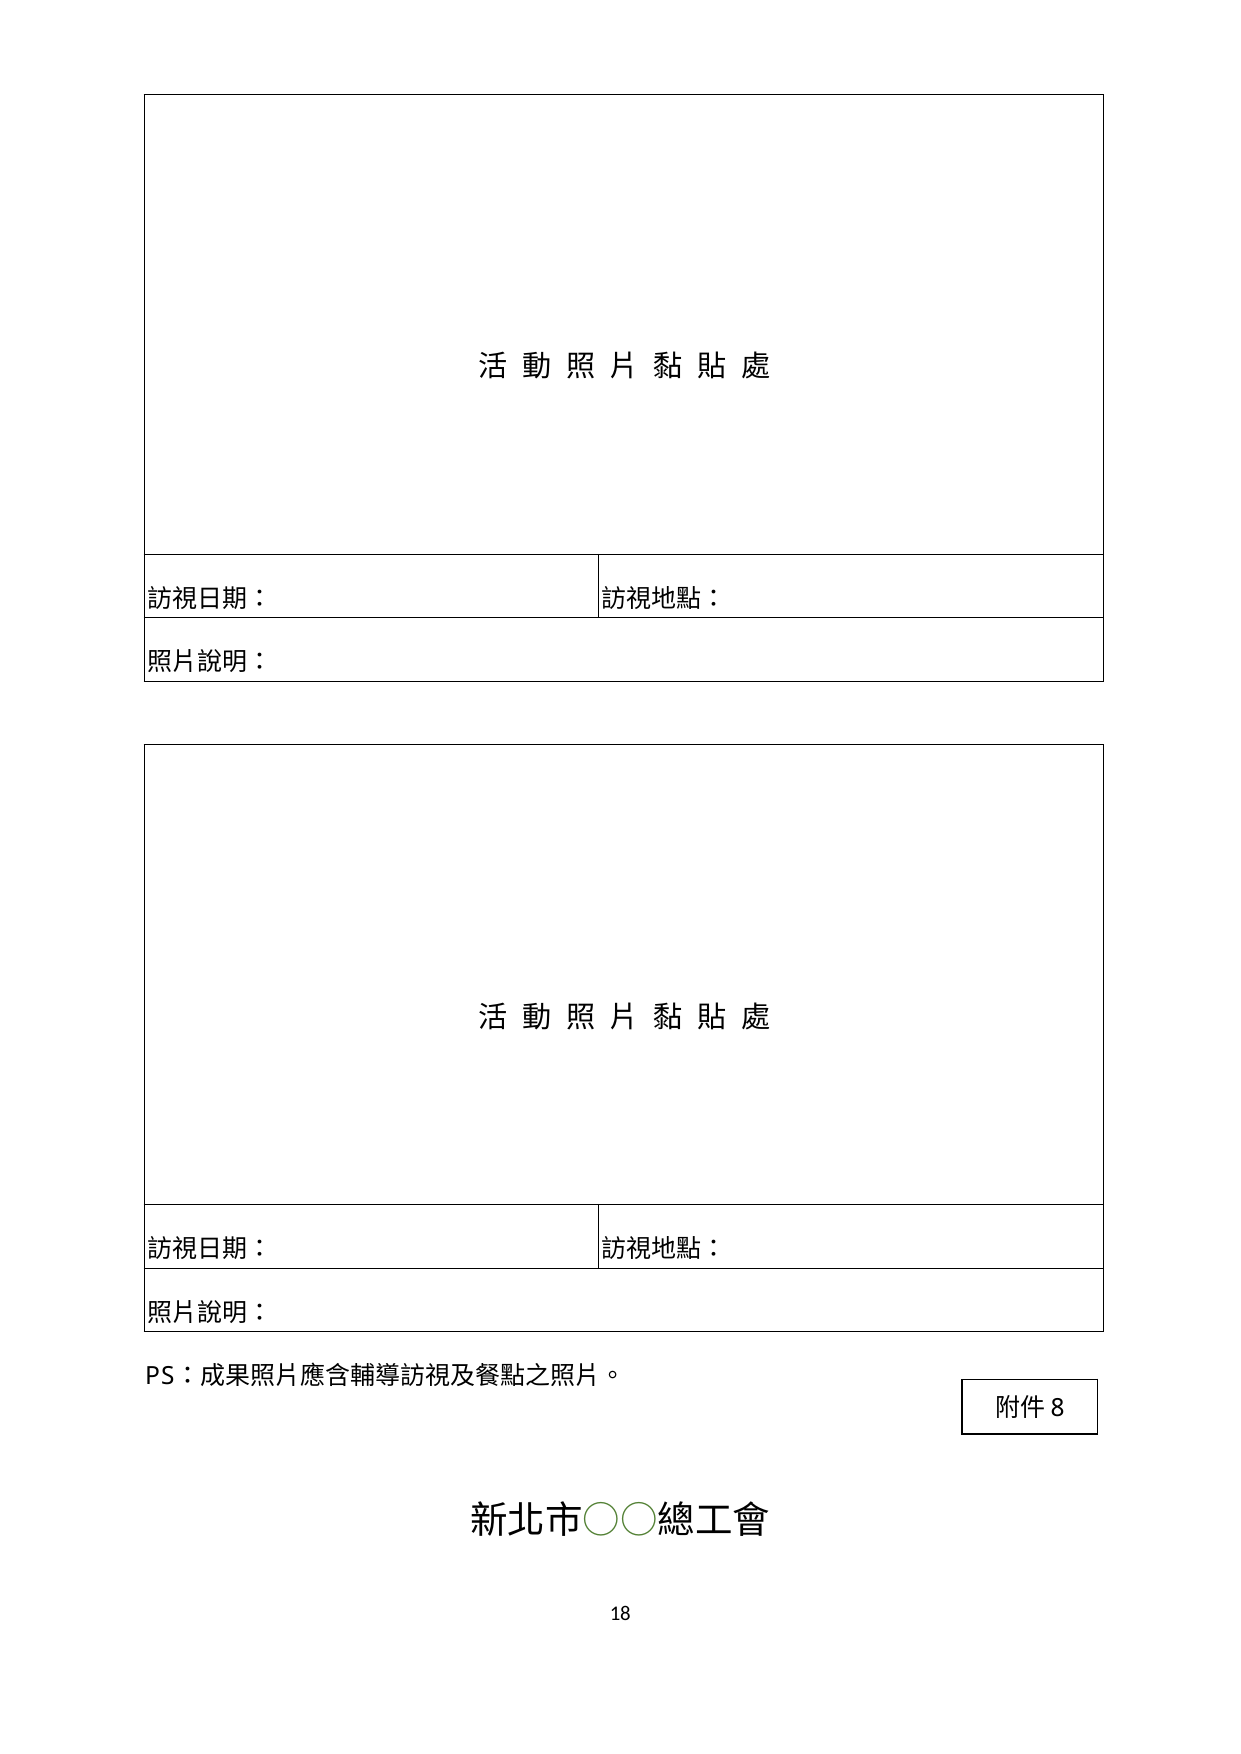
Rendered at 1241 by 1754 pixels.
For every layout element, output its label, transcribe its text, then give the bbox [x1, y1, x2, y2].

table_cell 訪視地點： [599, 1205, 1103, 1267]
text PS：成果照片應含輔導訪視及餐點之照片。 [130, 1332, 1110, 1394]
text 附件8 [978, 1388, 1082, 1424]
table_cell 照片說明： [145, 1269, 1103, 1331]
text 新北市○○總工會 [130, 1476, 1110, 1538]
table_header 活 動 照 片 黏 貼 處 [145, 95, 1103, 554]
table_cell 訪視地點： [599, 555, 1103, 617]
table_header 活 動 照 片 黏 貼 處 [145, 745, 1103, 1204]
table_cell 訪視日期： [145, 555, 598, 617]
table_cell 照片說明： [145, 618, 1103, 681]
table_cell 訪視日期： [145, 1205, 598, 1267]
